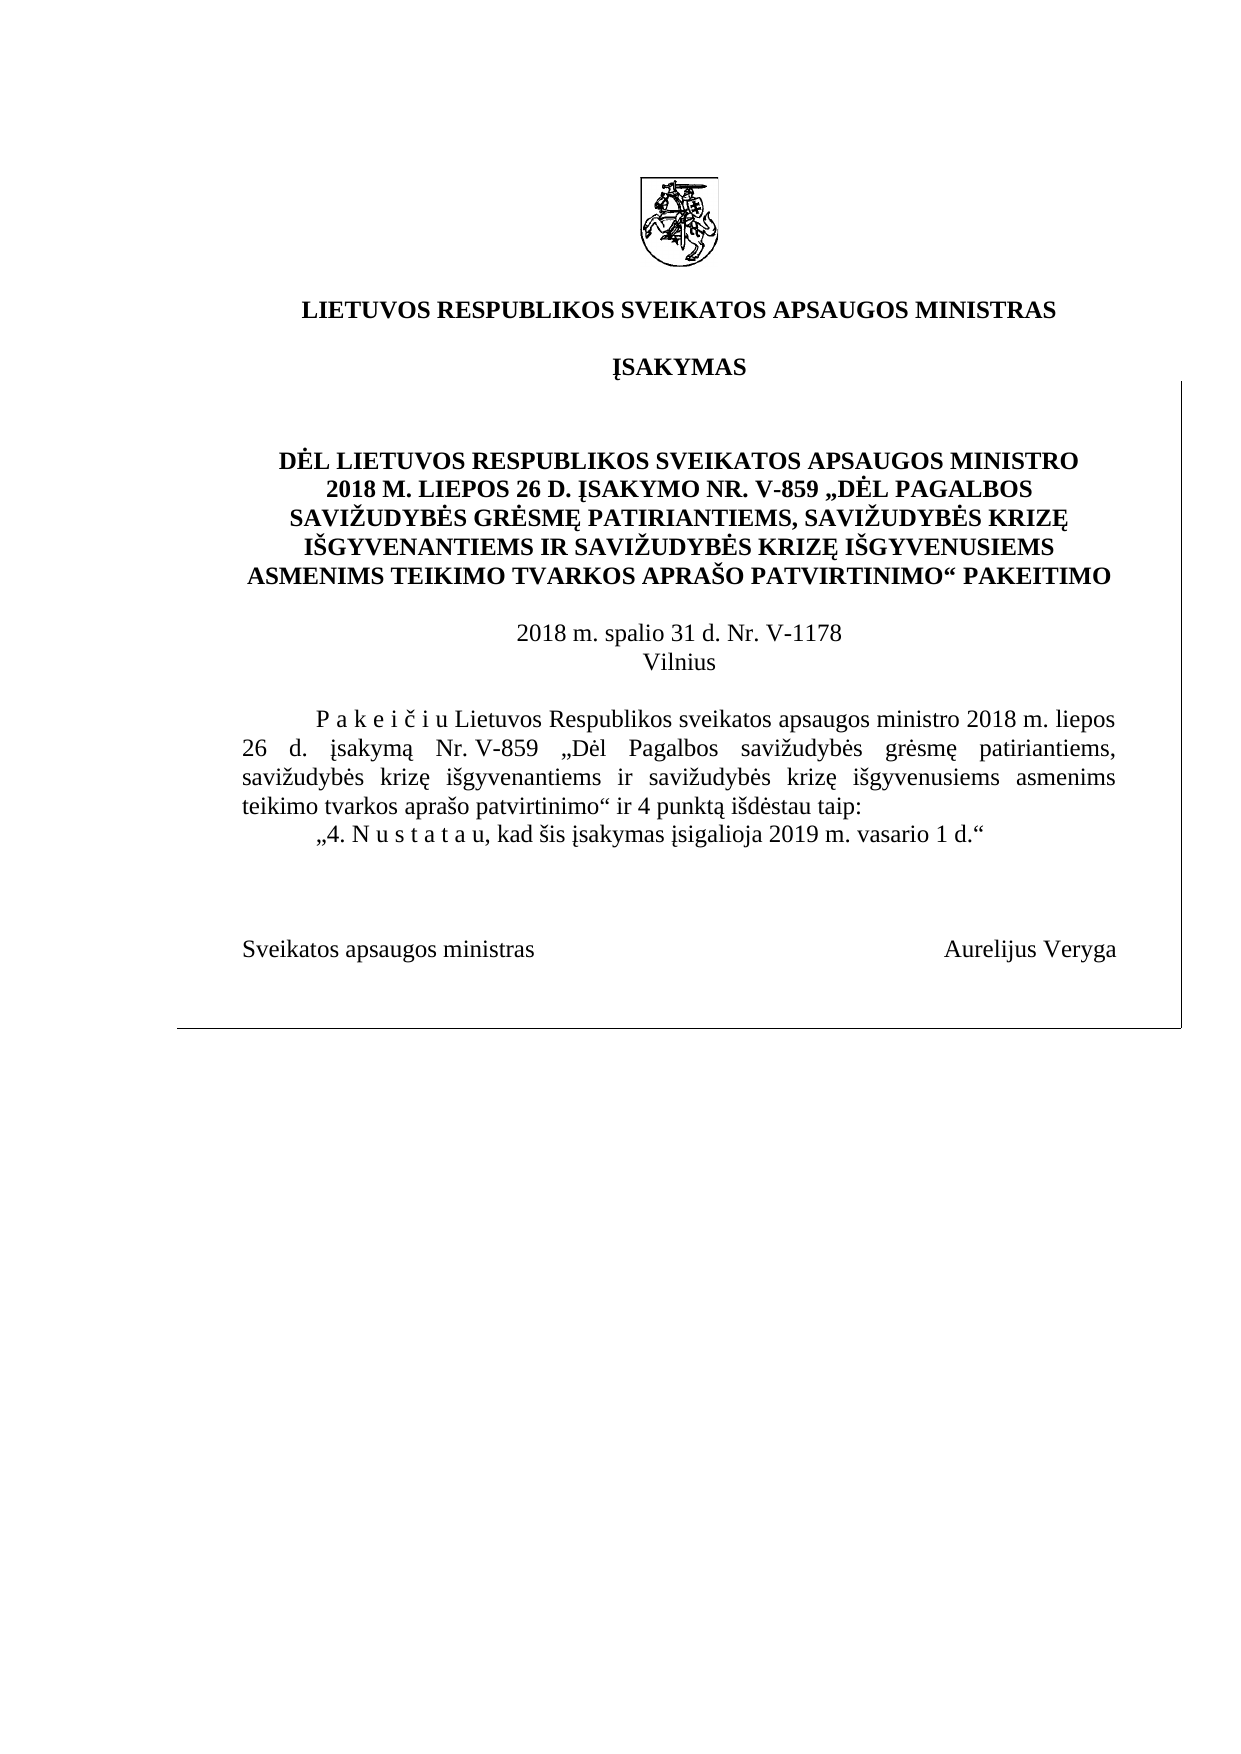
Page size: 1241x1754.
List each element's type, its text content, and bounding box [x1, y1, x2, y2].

text 2018 m. spalio 31 d. Nr. V-1178 [177, 618, 1181, 647]
text „4. N u s t a t a u, kad šis įsakymas įsigalioja 2019 m. vasario 1 d.“ [177, 819, 1181, 848]
text P a k e i č i u Lietuvos Respublikos sveikatos apsaugos ministro 2018 m. liepos 26 d. įsakymą Nr. V-859 „Dėl Pagalbos savižudybės grėsmę patiriantiems, savižudybės krizę išgyvenantiems ir savižudybės krizę išgyvenusiems asmenims teikimo tvarkos aprašo patvirtinimo“ ir 4 punktą išdėstau taip: [177, 704, 1181, 819]
text Sveikatos apsaugos ministras Aurelijus Veryga [177, 934, 1181, 1028]
text Vilnius [177, 647, 1181, 676]
text DĖL LIETUVOS RESPUBLIKOS SVEIKATOS APSAUGOS MINISTRO 2018 M. LIEPOS 26 D. ĮSAKYMO NR. V-859 „DĖL PAGALBOS SAVIŽUDYBĖS GRĖSMĘ PATIRIANTIEMS, SAVIŽUDYBĖS KRIZĘ IŠGYVENANTIEMS IR SAVIŽUDYBĖS KRIZĘ IŠGYVENUSIEMS ASMENIMS TEIKIMO TVARKOS APRAŠO PATVIRTINIMO“ PAKEITIMO [177, 381, 1181, 589]
text ĮSAKYMAS [177, 352, 1181, 381]
text LIETUVOS RESPUBLIKOS SVEIKATOS APSAUGOS MINISTRAS [177, 295, 1181, 324]
